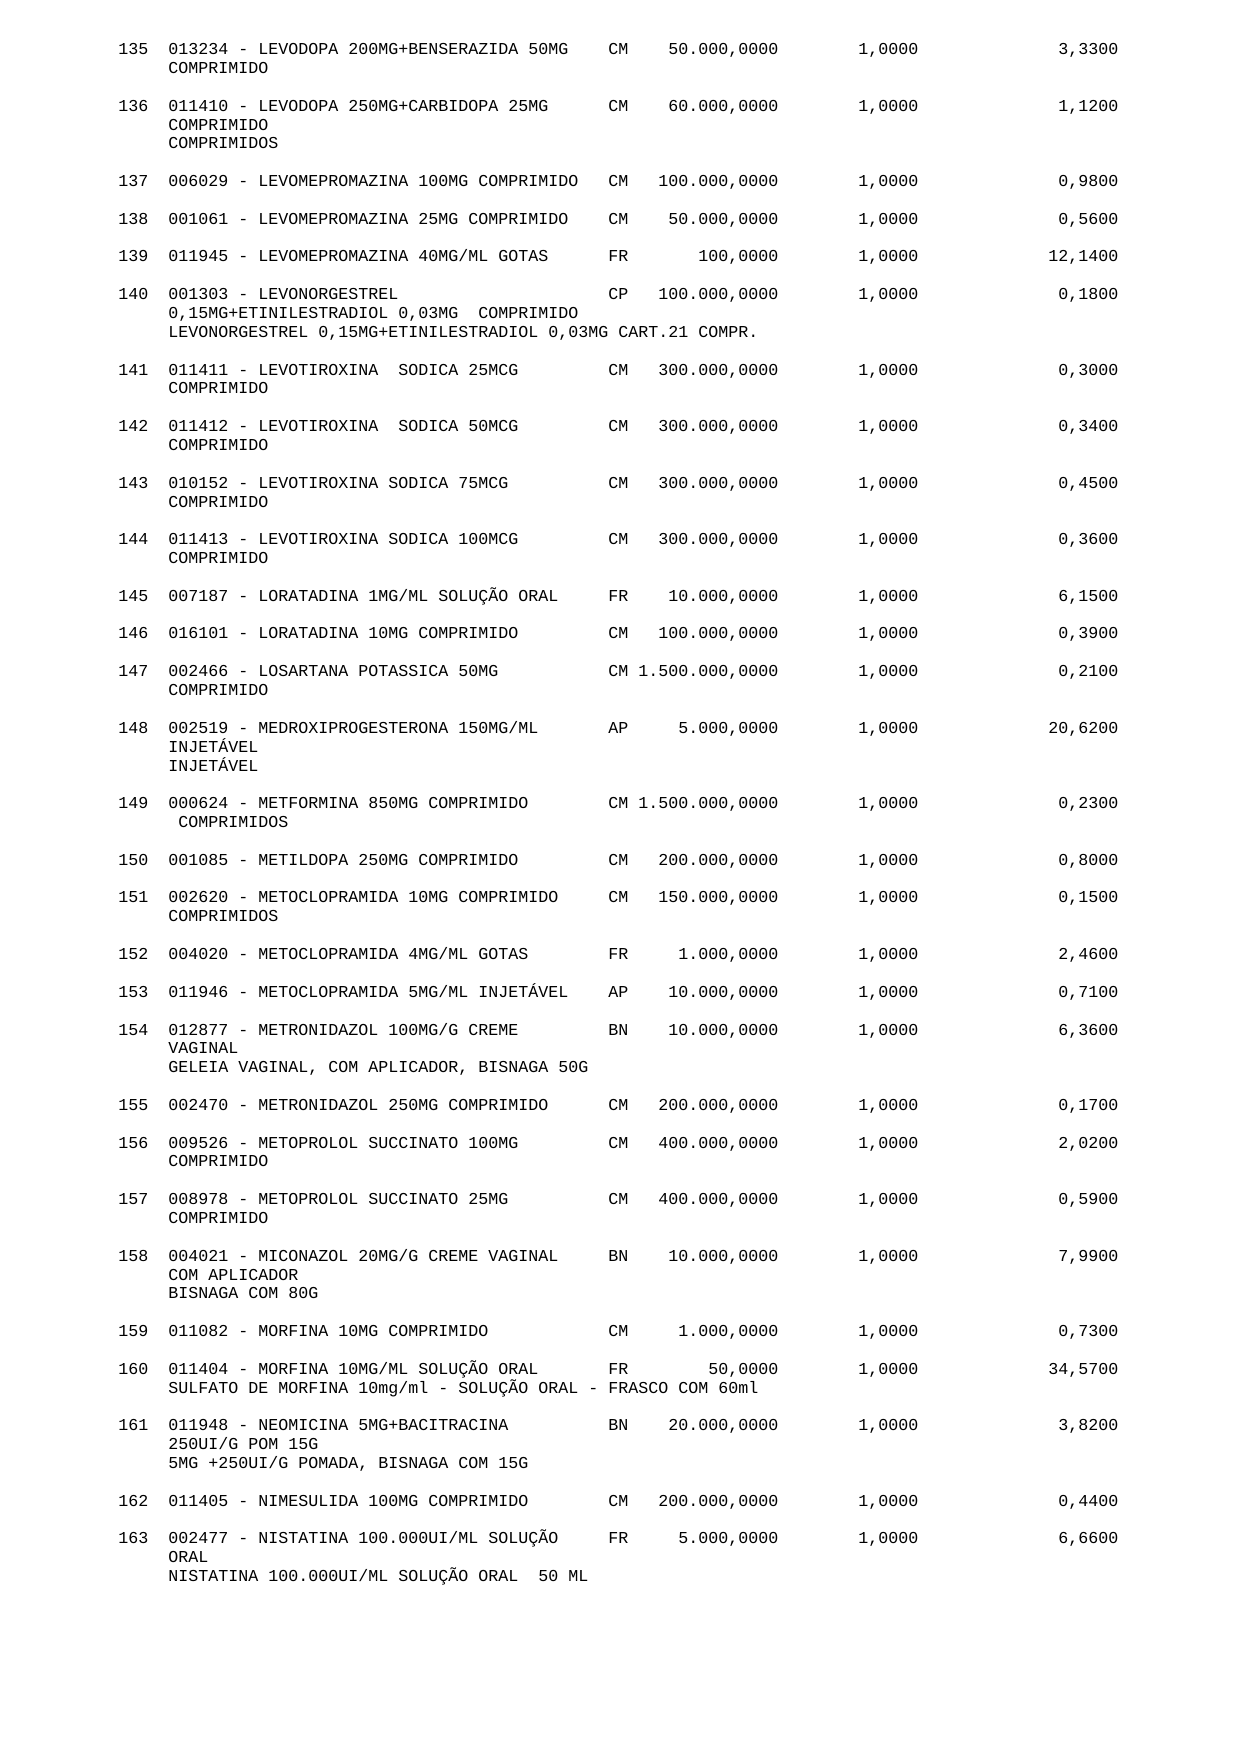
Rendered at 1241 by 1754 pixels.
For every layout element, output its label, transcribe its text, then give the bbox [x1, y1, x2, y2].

text 162 011405 - NIMESULIDA 100MG COMPRIMIDO CM 200.000,0000 1,0000 0,4400 [118, 1492, 1122, 1530]
text 136 011410 - LEVODOPA 250MG+CARBIDOPA 25MG CM 60.000,0000 1,0000 1,1200 COMPRIMIDO COMPRIMIDOS [118, 97, 1122, 173]
text 158 004021 - MICONAZOL 20MG/G CREME VAGINAL BN 10.000,0000 1,0000 7,9900 COM APLICADOR BISNAGA COM 80G [118, 1247, 1122, 1323]
text 154 012877 - METRONIDAZOL 100MG/G CREME BN 10.000,0000 1,0000 6,3600 VAGINAL GELEIA VAGINAL, COM APLICADOR, BISNAGA 50G [118, 1021, 1122, 1096]
text 161 011948 - NEOMICINA 5MG+BACITRACINA BN 20.000,0000 1,0000 3,8200 250UI/G POM 15G 5MG +250UI/G POMADA, BISNAGA COM 15G [118, 1417, 1122, 1492]
text 153 011946 - METOCLOPRAMIDA 5MG/ML INJETÁVEL AP 10.000,0000 1,0000 0,7100 [118, 983, 1122, 1021]
text 156 009526 - METOPROLOL SUCCINATO 100MG CM 400.000,0000 1,0000 2,0200 COMPRIMIDO [118, 1134, 1122, 1191]
text 152 004020 - METOCLOPRAMIDA 4MG/ML GOTAS FR 1.000,0000 1,0000 2,4600 [118, 946, 1122, 983]
text 146 016101 - LORATADINA 10MG COMPRIMIDO CM 100.000,0000 1,0000 0,3900 [118, 625, 1122, 663]
text 147 002466 - LOSARTANA POTASSICA 50MG CM 1.500.000,0000 1,0000 0,2100 COMPRIMIDO [118, 663, 1122, 719]
text 137 006029 - LEVOMEPROMAZINA 100MG COMPRIMIDO CM 100.000,0000 1,0000 0,9800 [118, 173, 1122, 210]
text 159 011082 - MORFINA 10MG COMPRIMIDO CM 1.000,0000 1,0000 0,7300 [118, 1323, 1122, 1360]
text 142 011412 - LEVOTIROXINA SODICA 50MCG CM 300.000,0000 1,0000 0,3400 COMPRIMIDO [118, 418, 1122, 474]
text 138 001061 - LEVOMEPROMAZINA 25MG COMPRIMIDO CM 50.000,0000 1,0000 0,5600 [118, 210, 1122, 248]
text 139 011945 - LEVOMEPROMAZINA 40MG/ML GOTAS FR 100,0000 1,0000 12,1400 [118, 248, 1122, 286]
text 145 007187 - LORATADINA 1MG/ML SOLUÇÃO ORAL FR 10.000,0000 1,0000 6,1500 [118, 587, 1122, 625]
text 140 001303 - LEVONORGESTREL CP 100.000,0000 1,0000 0,1800 0,15MG+ETINILESTRADIOL 0,03MG COMPRIMIDO LEVONORGESTREL 0,15MG+ETINILESTRADIOL 0,03MG CART.21 COMPR. [118, 286, 1122, 361]
text 157 008978 - METOPROLOL SUCCINATO 25MG CM 400.000,0000 1,0000 0,5900 COMPRIMIDO [118, 1191, 1122, 1247]
text 148 002519 - MEDROXIPROGESTERONA 150MG/ML AP 5.000,0000 1,0000 20,6200 INJETÁVEL INJETÁVEL [118, 719, 1122, 795]
text 151 002620 - METOCLOPRAMIDA 10MG COMPRIMIDO CM 150.000,0000 1,0000 0,1500 COMPRIMIDOS [118, 889, 1122, 946]
text 135 013234 - LEVODOPA 200MG+BENSERAZIDA 50MG CM 50.000,0000 1,0000 3,3300 COMPRIMIDO [118, 41, 1122, 97]
text 155 002470 - METRONIDAZOL 250MG COMPRIMIDO CM 200.000,0000 1,0000 0,1700 [118, 1096, 1122, 1134]
text 163 002477 - NISTATINA 100.000UI/ML SOLUÇÃO FR 5.000,0000 1,0000 6,6600 ORAL NISTATINA 100.000UI/ML SOLUÇÃO ORAL 50 ML [118, 1530, 1122, 1606]
text 160 011404 - MORFINA 10MG/ML SOLUÇÃO ORAL FR 50,0000 1,0000 34,5700 SULFATO DE MORFINA 10mg/ml - SOLUÇÃO ORAL - FRASCO COM 60ml [118, 1360, 1122, 1417]
text 149 000624 - METFORMINA 850MG COMPRIMIDO CM 1.500.000,0000 1,0000 0,2300 COMPRIMIDOS [118, 795, 1122, 851]
text 143 010152 - LEVOTIROXINA SODICA 75MCG CM 300.000,0000 1,0000 0,4500 COMPRIMIDO [118, 474, 1122, 531]
text 141 011411 - LEVOTIROXINA SODICA 25MCG CM 300.000,0000 1,0000 0,3000 COMPRIMIDO [118, 361, 1122, 418]
text 150 001085 - METILDOPA 250MG COMPRIMIDO CM 200.000,0000 1,0000 0,8000 [118, 851, 1122, 889]
text 144 011413 - LEVOTIROXINA SODICA 100MCG CM 300.000,0000 1,0000 0,3600 COMPRIMIDO [118, 531, 1122, 587]
